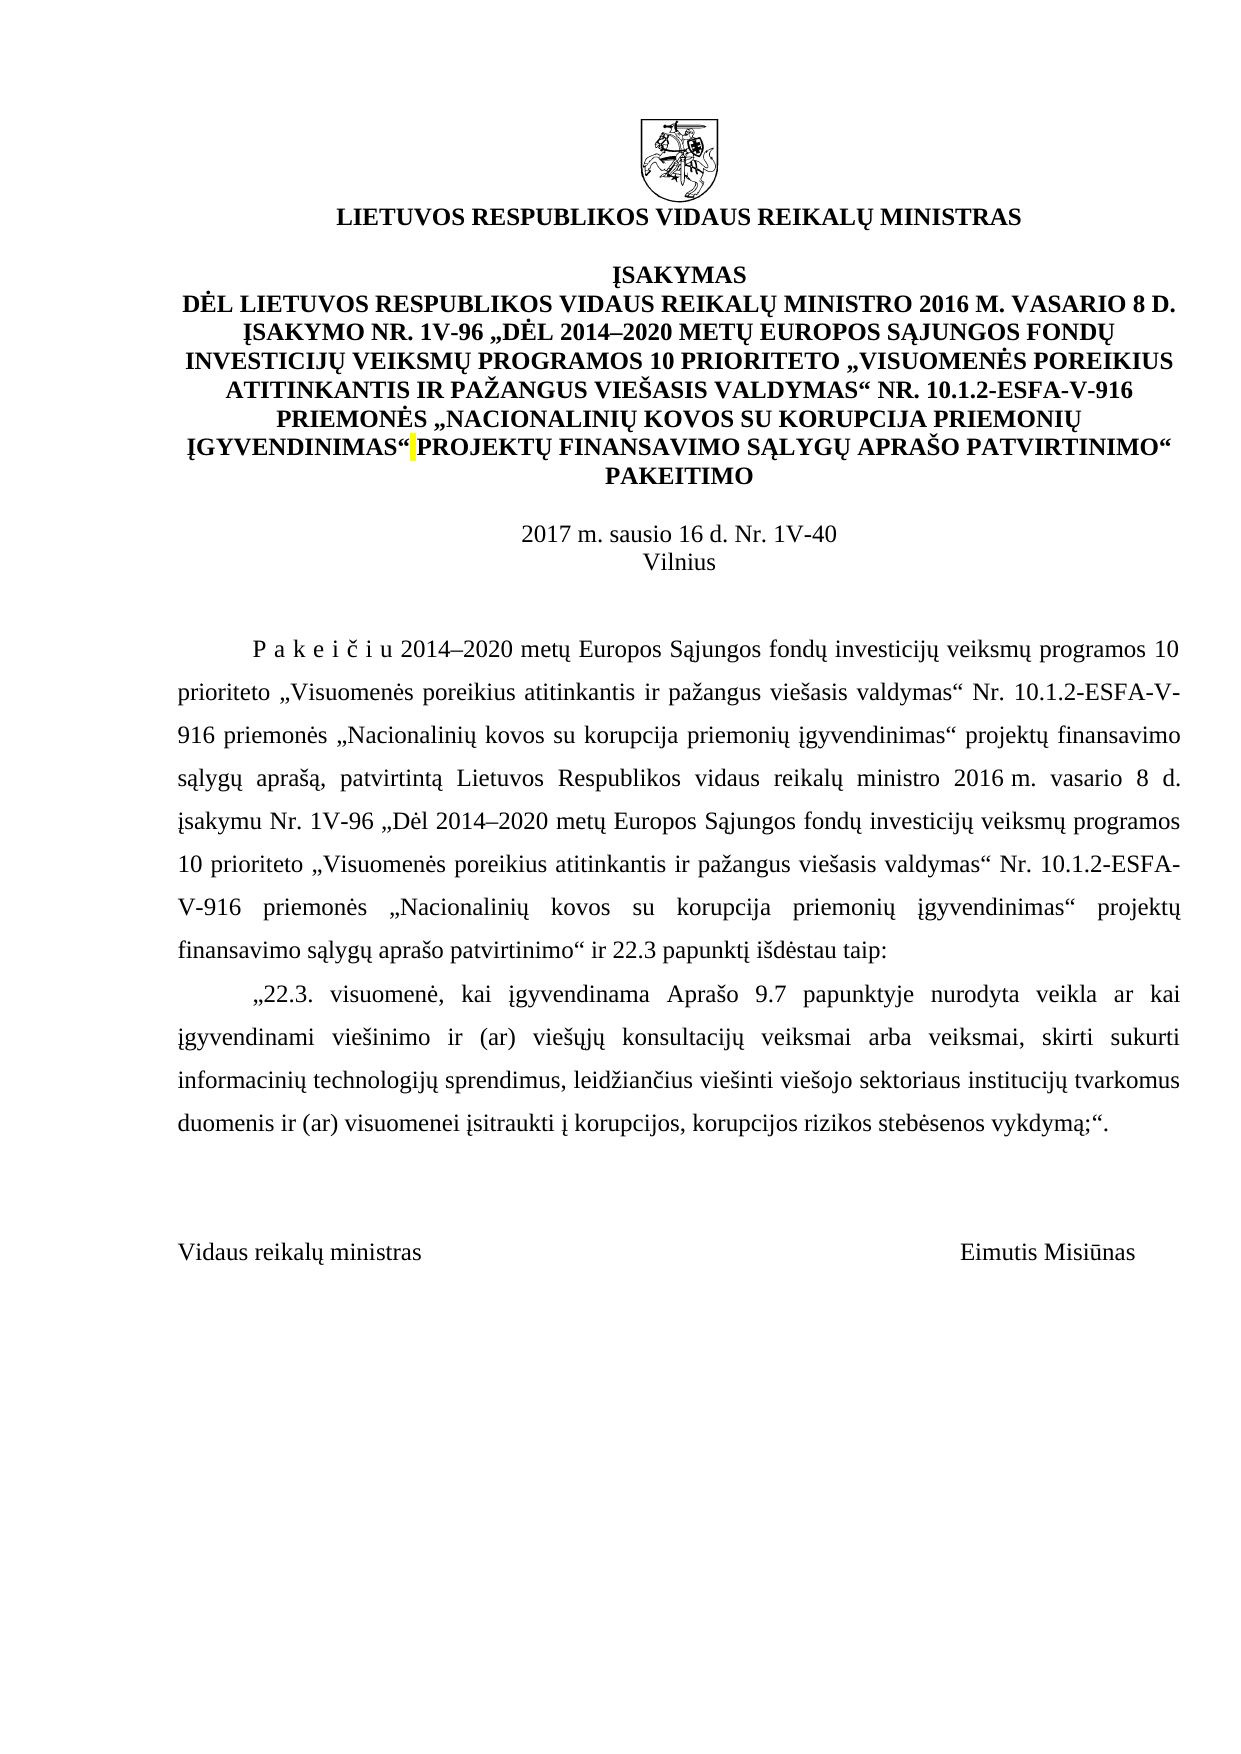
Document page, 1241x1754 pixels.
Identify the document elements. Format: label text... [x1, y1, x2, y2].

text LIETUVOS RESPUBLIKOS VIDAUS REIKALŲ MINISTRAS [177, 202, 1181, 231]
text Vilnius [177, 547, 1181, 576]
text Vidaus reikalų ministras Eimutis Misiūnas [177, 1237, 1181, 1266]
text P a k e i č i u 2014–2020 metų Europos Sąjungos fondų investicijų veiksmų programos 10 prioriteto „Visuomenės poreikius atitinkantis ir pažangus viešasis valdymas“ Nr. 10.1.2-ESFA-V-916 priemonės „Nacionalinių kovos su korupcija priemonių įgyvendinimas“ projektų finansavimo sąlygų aprašą, patvirtintą Lietuvos Respublikos vidaus reikalų ministro 2016 m. vasario 8 d. įsakymu Nr. 1V-96 „Dėl 2014–2020 metų Europos Sąjungos fondų investicijų veiksmų programos 10 prioriteto „Visuomenės poreikius atitinkantis ir pažangus viešasis valdymas“ Nr. 10.1.2-ESFA-V-916 priemonės „Nacionalinių kovos su korupcija priemonių įgyvendinimas“ projektų finansavimo sąlygų aprašo patvirtinimo“ ir 22.3 papunktį išdėstau taip: [177, 634, 1181, 964]
text dėl LIETUVOS RESPUBLIKOS VIDAUS REIKALŲ MINISTRO 2016 M. vasario 8 D. ĮSAKYMO NR. 1V-96 „DĖL 2014–2020 METŲ EUROPOS SĄJUNGOS FONDŲ INVESTICIJŲ VEIKSMŲ PROGRAMOS 10 PRIORITETO „VISUOMENĖS POREIKIUS ATITINKANTIS IR PAŽANGUS VIEŠASIS VALDYMAS“ NR. 10.1.2-ESFA-V-916 PRIEMONĖS „NACIONALINIŲ KOVOS SU KORUPCIJA PRIEMONIŲ ĮGYVENDINIMAS“ PROJEKTŲ FINANSAVIMO SĄLYGŲ APRAŠO patvirtinimo“ PAKEITIMO [177, 289, 1181, 490]
text „22.3. visuomenė, kai įgyvendinama Aprašo 9.7 papunktyje nurodyta veikla ar kai įgyvendinami viešinimo ir (ar) viešųjų konsultacijų veiksmai arba veiksmai, skirti sukurti informacinių technologijų sprendimus, leidžiančius viešinti viešojo sektoriaus institucijų tvarkomus duomenis ir (ar) visuomenei įsitraukti į korupcijos, korupcijos rizikos stebėsenos vykdymą;“. [177, 979, 1181, 1137]
text ĮSAKYMAS [177, 260, 1181, 289]
text 2017 m. sausio 16 d. Nr. 1V-40 [177, 519, 1181, 547]
